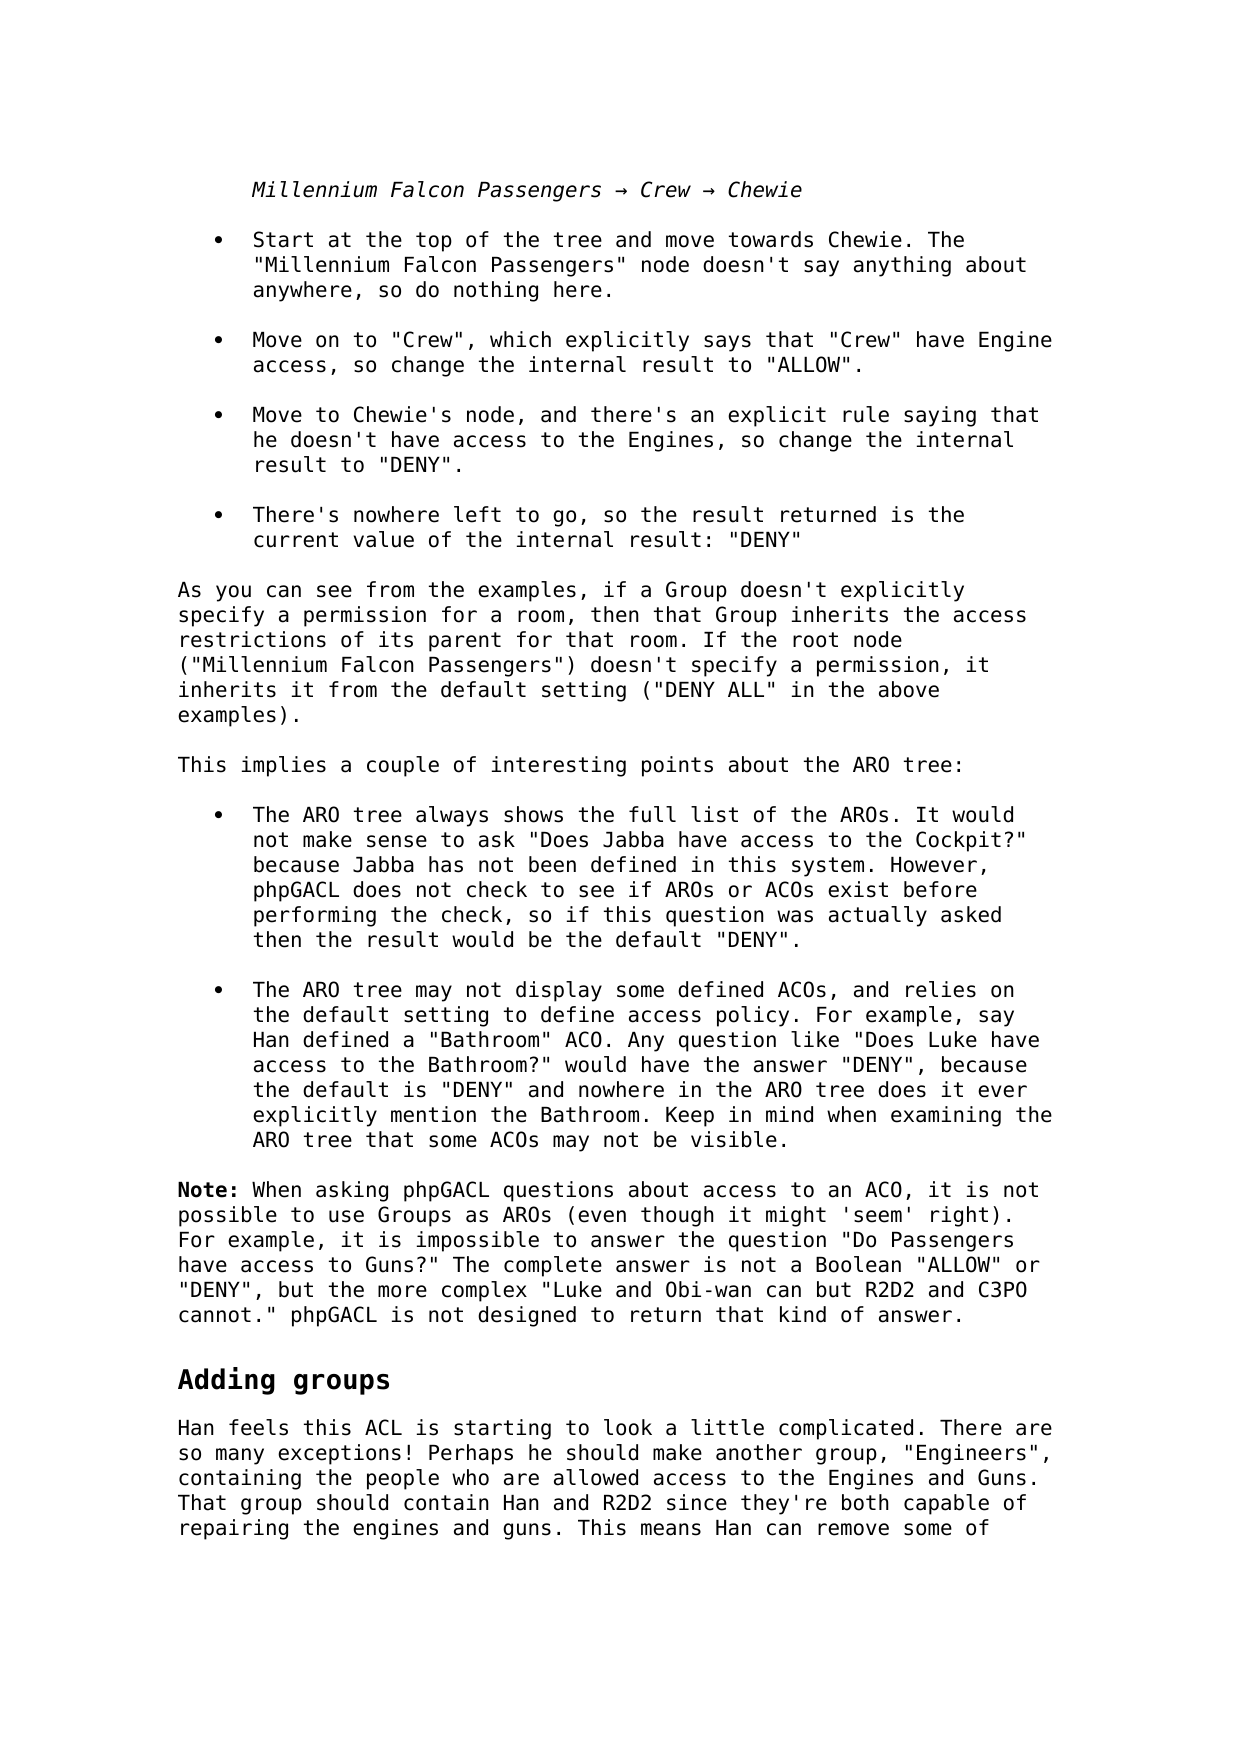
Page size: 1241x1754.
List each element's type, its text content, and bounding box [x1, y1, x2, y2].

text Han feels this ACL is starting to look a little complicated. There are so many exceptions! Perhaps he should make another group, "Engineers", containing the people who are allowed access to the Engines and Guns. That group should contain Han and R2D2 since they're both capable of repairing the engines and guns. This means Han can remove some of [177, 1415, 1063, 1540]
subtitle Adding groups [177, 1365, 1063, 1396]
list Move to Chewie's node, and there's an explicit rule saying that he doesn't have access to the Engines, so change the internal result to "DENY". [215, 402, 1063, 477]
list The ARO tree may not display some defined ACOs, and relies on the default setting to define access policy. For example, say Han defined a "Bathroom" ACO. Any question like "Does Luke have access to the Bathroom?" would have the answer "DENY", because the default is "DENY" and nowhere in the ARO tree does it ever explicitly mention the Bathroom. Keep in mind when examining the ARO tree that some ACOs may not be visible. [215, 977, 1063, 1152]
text Note: When asking phpGACL questions about access to an ACO, it is not possible to use Groups as AROs (even though it might 'seem' right). For example, it is impossible to answer the question "Do Passengers have access to Guns?" The complete answer is not a Boolean "ALLOW" or "DENY", but the more complex "Luke and Obi-wan can but R2D2 and C3PO cannot." phpGACL is not designed to return that kind of answer. [177, 1177, 1063, 1327]
text As you can see from the examples, if a Group doesn't explicitly specify a permission for a room, then that Group inherits the access restrictions of its parent for that room. If the root node ("Millennium Falcon Passengers") doesn't specify a permission, it inherits it from the default setting ("DENY ALL" in the above examples). [177, 577, 1063, 727]
text This implies a couple of interesting points about the ARO tree: [177, 752, 1063, 777]
list Start at the top of the tree and move towards Chewie. The "Millennium Falcon Passengers" node doesn't say anything about anywhere, so do nothing here. [215, 227, 1063, 302]
list There's nowhere left to go, so the result returned is the current value of the internal result: "DENY" [215, 502, 1063, 552]
subtitle Millennium Falcon Passengers → Crew → Chewie [177, 177, 1063, 202]
list The ARO tree always shows the full list of the AROs. It would not make sense to ask "Does Jabba have access to the Cockpit?" because Jabba has not been defined in this system. However, phpGACL does not check to see if AROs or ACOs exist before performing the check, so if this question was actually asked then the result would be the default "DENY". [215, 802, 1063, 952]
list Move on to "Crew", which explicitly says that "Crew" have Engine access, so change the internal result to "ALLOW". [215, 327, 1063, 377]
